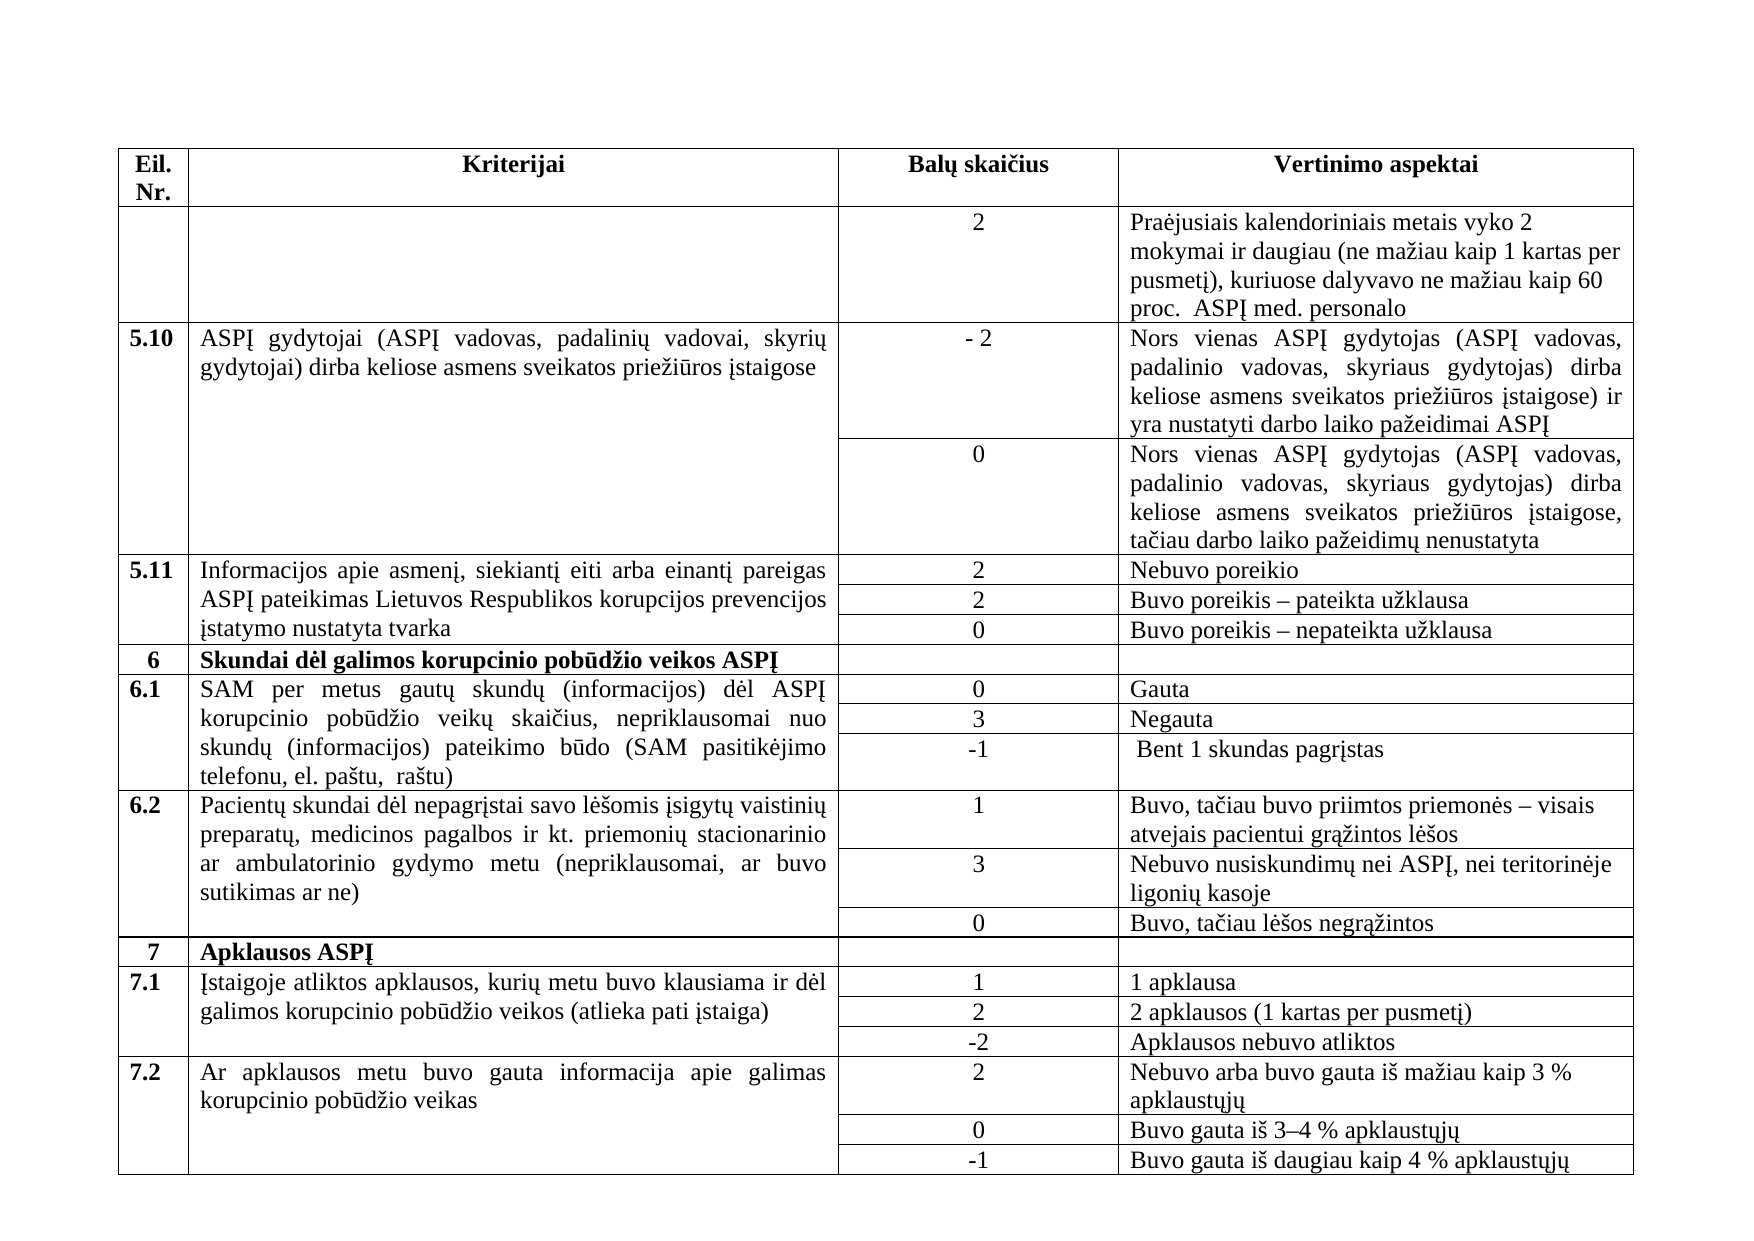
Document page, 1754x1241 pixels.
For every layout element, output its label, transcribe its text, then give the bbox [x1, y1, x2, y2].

table_cell Apklausos ASPĮ [189, 938, 838, 966]
table_cell [1119, 938, 1633, 966]
table_cell Nors vienas ASPĮ gydytojas (ASPĮ vadovas, padalinio vadovas, skyriaus gydytojas) dirba keliose asmens sveikatos priežiūros įstaigose, tačiau darbo laiko pažeidimų nenustatyta [1119, 439, 1633, 554]
table_cell 7.1 [119, 967, 188, 1056]
table_cell 0 [839, 439, 1118, 554]
table_cell 6.1 [119, 675, 188, 789]
table_cell 0 [839, 1115, 1118, 1144]
table_cell 1 [839, 791, 1118, 848]
table_header Vertinimo aspektai [1119, 149, 1633, 206]
table_header Eil. Nr. [119, 149, 188, 206]
table_cell 3 [839, 704, 1118, 733]
table_cell 3 [839, 849, 1118, 907]
table_cell Informacijos apie asmenį, siekiantį eiti arba einantį pareigas ASPĮ pateikimas Lietuvos Respublikos korupcijos prevencijos įstatymo nustatyta tvarka [189, 555, 838, 644]
table_cell 0 [839, 615, 1118, 644]
table_cell Bent 1 skundas pagrįstas [1119, 734, 1633, 789]
table_cell Ar apklausos metu buvo gauta informacija apie galimas korupcinio pobūdžio veikas [189, 1057, 838, 1174]
table_cell ASPĮ gydytojai (ASPĮ vadovas, padalinių vadovai, skyrių gydytojai) dirba keliose asmens sveikatos priežiūros įstaigose [189, 323, 838, 554]
table_cell Buvo gauta iš 3–4 % apklaustųjų [1119, 1115, 1633, 1144]
table_cell 5.11 [119, 555, 188, 644]
table_cell -1 [839, 1145, 1118, 1174]
table_cell [119, 207, 188, 322]
table_cell 1 apklausa [1119, 967, 1633, 996]
table_cell Buvo poreikis – pateikta užklausa [1119, 585, 1633, 614]
table_cell 7 [119, 938, 188, 966]
table_cell Pacientų skundai dėl nepagrįstai savo lėšomis įsigytų vaistinių preparatų, medicinos pagalbos ir kt. priemonių stacionarinio ar ambulatorinio gydymo metu (nepriklausomai, ar buvo sutikimas ar ne) [189, 791, 838, 936]
table_cell [839, 938, 1118, 966]
table_cell 2 [839, 585, 1118, 614]
table_cell 2 [839, 1057, 1118, 1114]
table_cell Apklausos nebuvo atliktos [1119, 1027, 1633, 1056]
table_cell 2 [839, 997, 1118, 1026]
table_cell 0 [839, 908, 1118, 936]
table_cell Buvo gauta iš daugiau kaip 4 % apklaustųjų [1119, 1145, 1633, 1174]
table_cell [189, 207, 838, 322]
table_cell [1119, 645, 1633, 673]
table_cell 6 [119, 645, 188, 673]
table_cell Buvo, tačiau buvo priimtos priemonės – visais atvejais pacientui grąžintos lėšos [1119, 791, 1633, 848]
table_cell 2 apklausos (1 kartas per pusmetį) [1119, 997, 1633, 1026]
table_header Kriterijai [189, 149, 838, 206]
table_cell 2 [839, 207, 1118, 322]
table_cell Įstaigoje atliktos apklausos, kurių metu buvo klausiama ir dėl galimos korupcinio pobūdžio veikos (atlieka pati įstaiga) [189, 967, 838, 1056]
table_cell -1 [839, 734, 1118, 789]
table_cell Buvo poreikis – nepateikta užklausa [1119, 615, 1633, 644]
table_cell Nors vienas ASPĮ gydytojas (ASPĮ vadovas, padalinio vadovas, skyriaus gydytojas) dirba keliose asmens sveikatos priežiūros įstaigose) ir yra nustatyti darbo laiko pažeidimai ASPĮ [1119, 323, 1633, 438]
table_cell Nebuvo nusiskundimų nei ASPĮ, nei teritorinėje ligonių kasoje [1119, 849, 1633, 907]
table_cell 0 [839, 675, 1118, 703]
table_cell Buvo, tačiau lėšos negrąžintos [1119, 908, 1633, 936]
table_cell - 2 [839, 323, 1118, 438]
table_cell 1 [839, 967, 1118, 996]
table_cell -2 [839, 1027, 1118, 1056]
table_cell Nebuvo poreikio [1119, 555, 1633, 584]
table_cell Nebuvo arba buvo gauta iš mažiau kaip 3 % apklaustųjų [1119, 1057, 1633, 1114]
table_cell Praėjusiais kalendoriniais metais vyko 2 mokymai ir daugiau (ne mažiau kaip 1 kartas per pusmetį), kuriuose dalyvavo ne mažiau kaip 60 proc. ASPĮ med. personalo [1119, 207, 1633, 322]
table_cell 5.10 [119, 323, 188, 554]
table_header Balų skaičius [839, 149, 1118, 206]
table_cell Skundai dėl galimos korupcinio pobūdžio veikos ASPĮ [189, 645, 838, 673]
table_cell Gauta [1119, 675, 1633, 703]
table_cell 2 [839, 555, 1118, 584]
table_cell Negauta [1119, 704, 1633, 733]
table_cell [839, 645, 1118, 673]
table_cell 6.2 [119, 791, 188, 936]
table_cell 7.2 [119, 1057, 188, 1174]
table_cell SAM per metus gautų skundų (informacijos) dėl ASPĮ korupcinio pobūdžio veikų skaičius, nepriklausomai nuo skundų (informacijos) pateikimo būdo (SAM pasitikėjimo telefonu, el. paštu, raštu) [189, 675, 838, 789]
